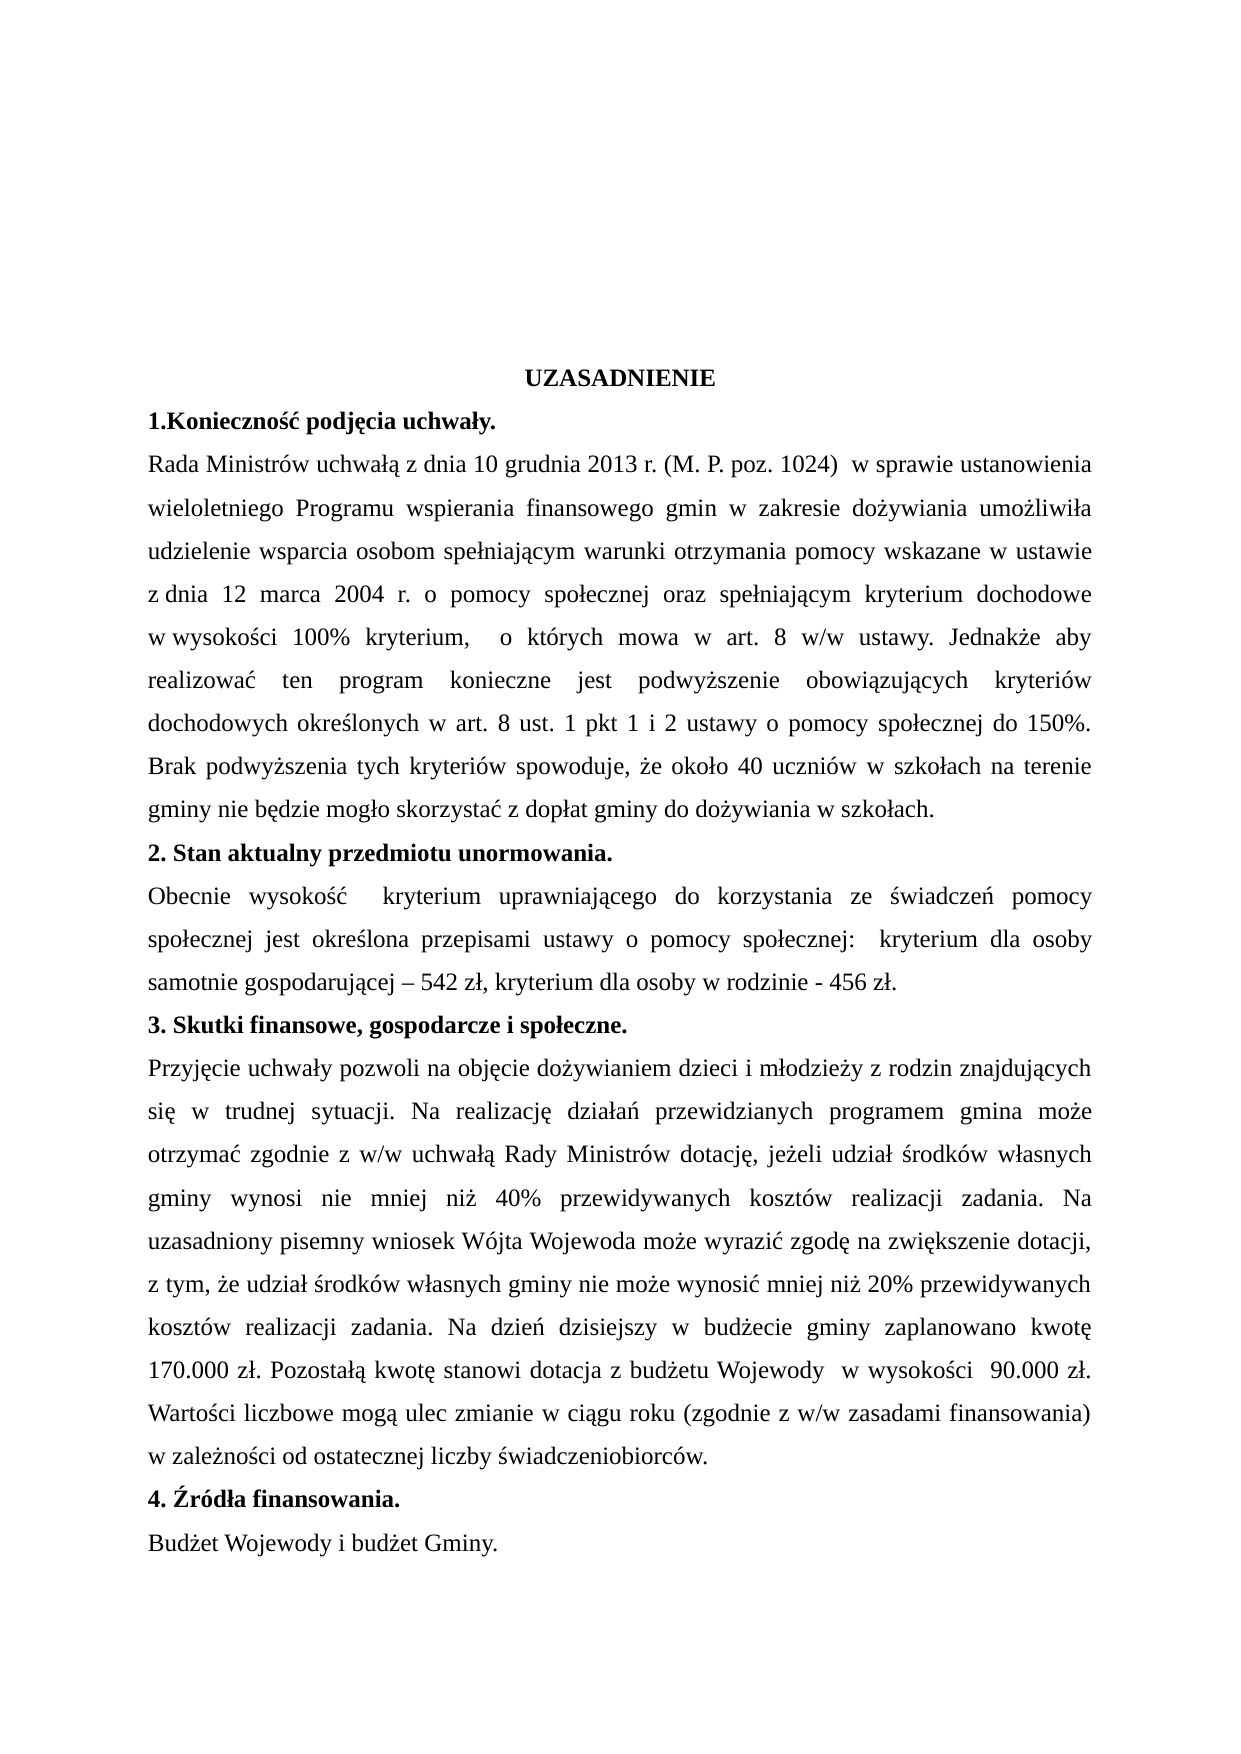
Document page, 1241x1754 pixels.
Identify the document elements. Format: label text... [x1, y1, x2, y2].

text Przyjęcie uchwały pozwoli na objęcie dożywianiem dzieci i młodzieży z rodzin znajdujących się w trudnej sytuacji. Na realizację działań przewidzianych programem gmina może otrzymać zgodnie z w/w uchwałą Rady Ministrów dotację, jeżeli udział środków własnych gminy wynosi nie mniej niż 40% przewidywanych kosztów realizacji zadania. Na uzasadniony pisemny wniosek Wójta Wojewoda może wyrazić zgodę na zwiększenie dotacji, z tym, że udział środków własnych gminy nie może wynosić mniej niż 20% przewidywanych kosztów realizacji zadania. Na dzień dzisiejszy w budżecie gminy zaplanowano kwotę 170.000 zł. Pozostałą kwotę stanowi dotacja z budżetu Wojewody w wysokości 90.000 zł. Wartości liczbowe mogą ulec zmianie w ciągu roku (zgodnie z w/w zasadami finansowania) w zależności od ostatecznej liczby świadczeniobiorców. [148, 1053, 1093, 1470]
text 4. Źródła finansowania. [148, 1484, 1093, 1513]
text Obecnie wysokość kryterium uprawniającego do korzystania ze świadczeń pomocy społecznej jest określona przepisami ustawy o pomocy społecznej: kryterium dla osoby samotnie gospodarującej – 542 zł, kryterium dla osoby w rodzinie - 456 zł. [148, 881, 1093, 996]
text Rada Ministrów uchwałą z dnia 10 grudnia 2013 r. (M. P. poz. 1024) w sprawie ustanowienia wieloletniego Programu wspierania finansowego gmin w zakresie dożywiania umożliwiła udzielenie wsparcia osobom spełniającym warunki otrzymania pomocy wskazane w ustawie z dnia 12 marca 2004 r. o pomocy społecznej oraz spełniającym kryterium dochodowe w wysokości 100% kryterium, o których mowa w art. 8 w/w ustawy. Jednakże aby realizować ten program konieczne jest podwyższenie obowiązujących kryteriów dochodowych określonych w art. 8 ust. 1 pkt 1 i 2 ustawy o pomocy społecznej do 150%. Brak podwyższenia tych kryteriów spowoduje, że około 40 uczniów w szkołach na terenie gminy nie będzie mogło skorzystać z dopłat gminy do dożywiania w szkołach. [148, 449, 1093, 823]
text 3. Skutki finansowe, gospodarcze i społeczne. [148, 1010, 1093, 1039]
text Budżet Wojewody i budżet Gminy. [148, 1528, 1093, 1556]
text 2. Stan aktualny przedmiotu unormowania. [148, 838, 1093, 866]
text 1.Konieczność podjęcia uchwały. [148, 406, 1093, 435]
text UZASADNIENIE [148, 363, 1093, 392]
